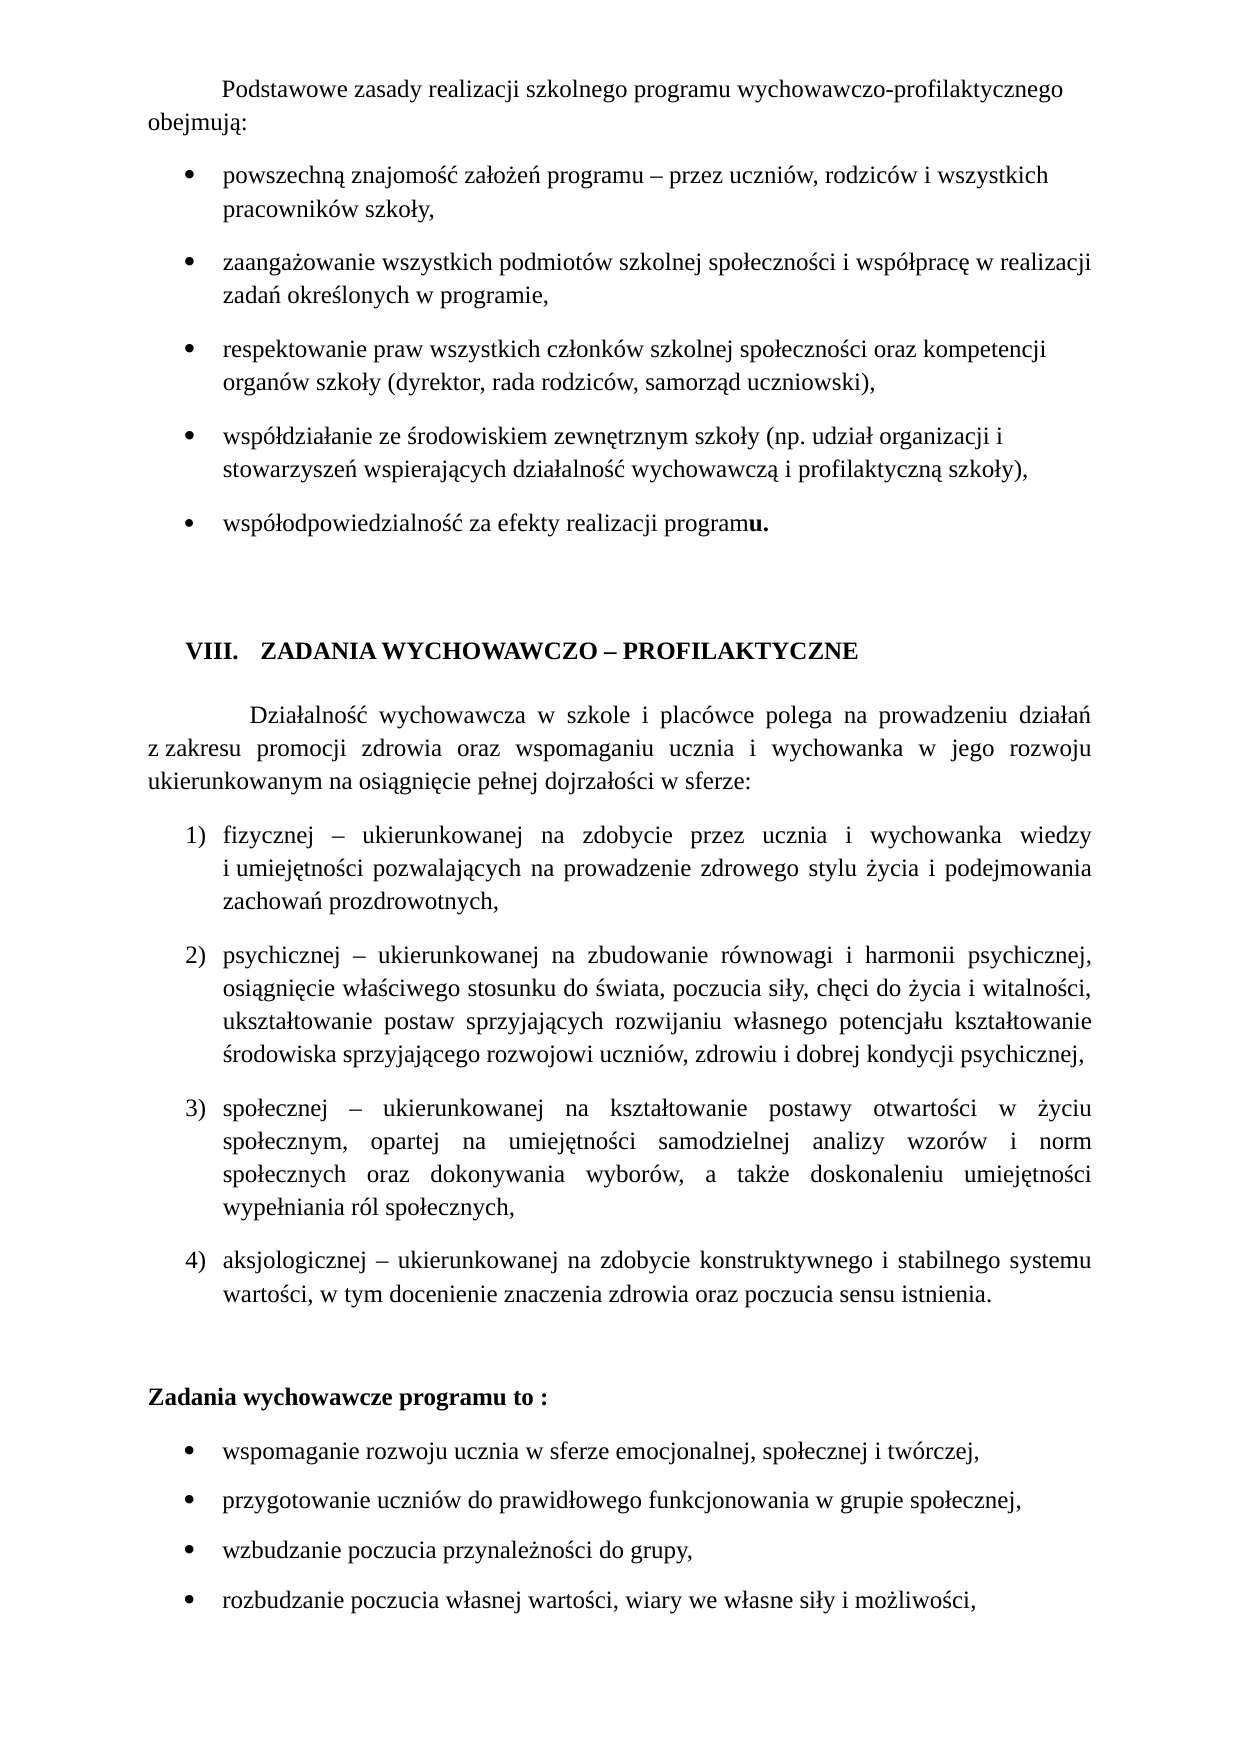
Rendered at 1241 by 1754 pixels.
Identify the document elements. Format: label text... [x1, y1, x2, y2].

list współdziałanie ze środowiskiem zewnętrznym szkoły (np. udział organizacji i stowarzyszeń wspierających działalność wychowawczą i profilaktyczną szkoły), [185, 421, 1093, 483]
text Działalność wychowawcza w szkole i placówce polega na prowadzeniu działań z zakresu promocji zdrowia oraz wspomaganiu ucznia i wychowanka w jego rozwoju ukierunkowanym na osiągnięcie pełnej dojrzałości w sferze: [148, 700, 1093, 795]
list współodpowiedzialność za efekty realizacji programu. [185, 508, 1093, 537]
list powszechną znajomość założeń programu – przez uczniów, rodziców i wszystkich pracowników szkoły, [185, 161, 1093, 222]
list wspomaganie rozwoju ucznia w sferze emocjonalnej, społecznej i twórczej, [185, 1436, 1093, 1465]
list zaangażowanie wszystkich podmiotów szkolnej społeczności i współpracę w realizacji zadań określonych w programie, [185, 247, 1093, 309]
list Zadania wychowawcze programu to : [148, 1382, 1093, 1411]
list aksjologicznej – ukierunkowanej na zdobycie konstruktywnego i stabilnego systemu wartości, w tym docenienie znaczenia zdrowia oraz poczucia sensu istnienia. [185, 1246, 1093, 1307]
text Podstawowe zasady realizacji szkolnego programu wychowawczo-profilaktycznego obejmują: [148, 74, 1093, 136]
list psychicznej – ukierunkowanej na zbudowanie równowagi i harmonii psychicznej, osiągnięcie właściwego stosunku do świata, poczucia siły, chęci do życia i witalności, ukształtowanie postaw sprzyjających rozwijaniu własnego potencjału kształtowanie środowiska sprzyjającego rozwojowi uczniów, zdrowiu i dobrej kondycji psychicznej, [185, 940, 1093, 1068]
list przygotowanie uczniów do prawidłowego funkcjonowania w grupie społecznej, [185, 1486, 1093, 1514]
list ZADANIA WYCHOWAWCZO – PROFILAKTYCZNE [185, 636, 1093, 665]
list rozbudzanie poczucia własnej wartości, wiary we własne siły i możliwości, [185, 1585, 1093, 1613]
list respektowanie praw wszystkich członków szkolnej społeczności oraz kompetencji organów szkoły (dyrektor, rada rodziców, samorząd uczniowski), [185, 334, 1093, 396]
list fizycznej – ukierunkowanej na zdobycie przez ucznia i wychowanka wiedzy i umiejętności pozwalających na prowadzenie zdrowego stylu życia i podejmowania zachowań prozdrowotnych, [185, 820, 1093, 915]
list społecznej – ukierunkowanej na kształtowanie postawy otwartości w życiu społecznym, opartej na umiejętności samodzielnej analizy wzorów i norm społecznych oraz dokonywania wyborów, a także doskonaleniu umiejętności wypełniania ról społecznych, [185, 1093, 1093, 1221]
list wzbudzanie poczucia przynależności do grupy, [185, 1535, 1093, 1564]
